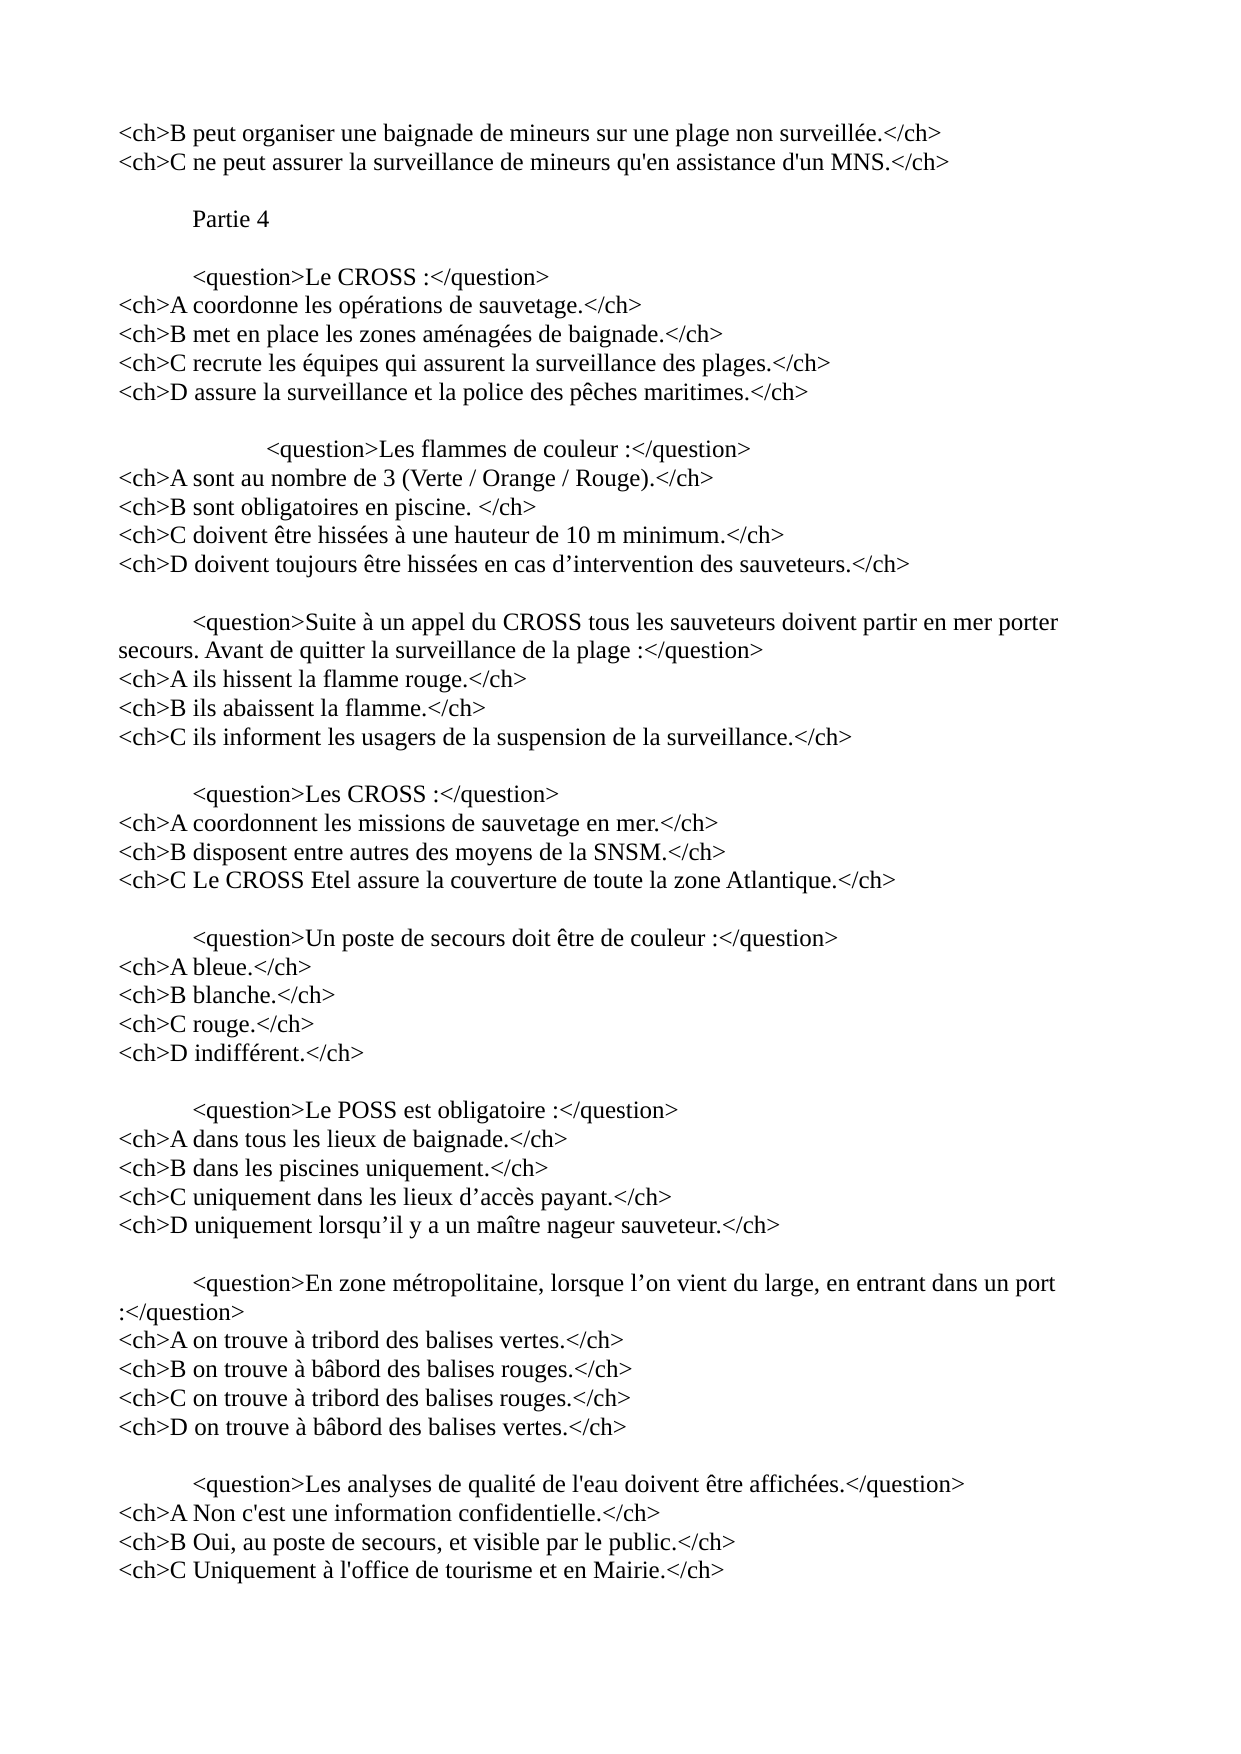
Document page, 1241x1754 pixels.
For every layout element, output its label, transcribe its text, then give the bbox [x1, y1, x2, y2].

text <question>En zone métropolitaine, lorsque l’on vient du large, en entrant dans un port :</question> [118, 1268, 1122, 1326]
text <ch>A coordonne les opérations de sauvetage.</ch> [118, 291, 1122, 319]
text <ch>B disposent entre autres des moyens de la SNSM.</ch> [118, 837, 1122, 866]
text <question>Les flammes de couleur :</question> [118, 434, 1122, 463]
text <ch>B ils abaissent la flamme.</ch> [118, 693, 1122, 722]
text <ch>D on trouve à bâbord des balises vertes.</ch> [118, 1412, 1122, 1441]
text <ch>C on trouve à tribord des balises rouges.</ch> [118, 1383, 1122, 1412]
text <question>Un poste de secours doit être de couleur :</question> [118, 923, 1122, 952]
text <ch>C ils informent les usagers de la suspension de la surveillance.</ch> [118, 722, 1122, 751]
text <ch>A ils hissent la flamme rouge.</ch> [118, 664, 1122, 693]
text <ch>C rouge.</ch> [118, 1009, 1122, 1038]
text Partie 4 [118, 204, 1122, 233]
text <ch>D doivent toujours être hissées en cas d’intervention des sauveteurs.</ch> [118, 549, 1122, 578]
text <ch>B Oui, au poste de secours, et visible par le public.</ch> [118, 1527, 1122, 1556]
text <ch>C uniquement dans les lieux d’accès payant.</ch> [118, 1182, 1122, 1211]
text <question>Le CROSS :</question> [118, 262, 1122, 291]
text <ch>B blanche.</ch> [118, 981, 1122, 1009]
text <question>Suite à un appel du CROSS tous les sauveteurs doivent partir en mer porter secours. Avant de quitter la surveillance de la plage :</question> [118, 607, 1122, 664]
text <ch>C recrute les équipes qui assurent la surveillance des plages.</ch> [118, 348, 1122, 377]
text <question>Les CROSS :</question> [118, 779, 1122, 808]
text <question>Les analyses de qualité de l'eau doivent être affichées.</question> [118, 1469, 1122, 1498]
text <ch>A sont au nombre de 3 (Verte / Orange / Rouge).</ch> [118, 463, 1122, 492]
text <ch>B on trouve à bâbord des balises rouges.</ch> [118, 1354, 1122, 1383]
text <ch>B sont obligatoires en piscine. </ch> [118, 492, 1122, 521]
text <ch>C ne peut assurer la surveillance de mineurs qu'en assistance d'un MNS.</ch> [118, 147, 1122, 176]
text <ch>D uniquement lorsqu’il y a un maître nageur sauveteur.</ch> [118, 1211, 1122, 1239]
text <question>Le POSS est obligatoire :</question> [118, 1096, 1122, 1124]
text <ch>B met en place les zones aménagées de baignade.</ch> [118, 319, 1122, 348]
text <ch>C doivent être hissées à une hauteur de 10 m minimum.</ch> [118, 521, 1122, 549]
text <ch>A bleue.</ch> [118, 952, 1122, 981]
text <ch>D indifférent.</ch> [118, 1038, 1122, 1067]
text <ch>B peut organiser une baignade de mineurs sur une plage non surveillée.</ch> [118, 118, 1122, 147]
text <ch>A coordonnent les missions de sauvetage en mer.</ch> [118, 808, 1122, 837]
text <ch>D assure la surveillance et la police des pêches maritimes.</ch> [118, 377, 1122, 406]
text <ch>A on trouve à tribord des balises vertes.</ch> [118, 1326, 1122, 1354]
text <ch>C Le CROSS Etel assure la couverture de toute la zone Atlantique.</ch> [118, 866, 1122, 894]
text <ch>C Uniquement à l'office de tourisme et en Mairie.</ch> [118, 1556, 1122, 1584]
text <ch>A Non c'est une information confidentielle.</ch> [118, 1498, 1122, 1527]
text <ch>B dans les piscines uniquement.</ch> [118, 1153, 1122, 1182]
text <ch>A dans tous les lieux de baignade.</ch> [118, 1124, 1122, 1153]
